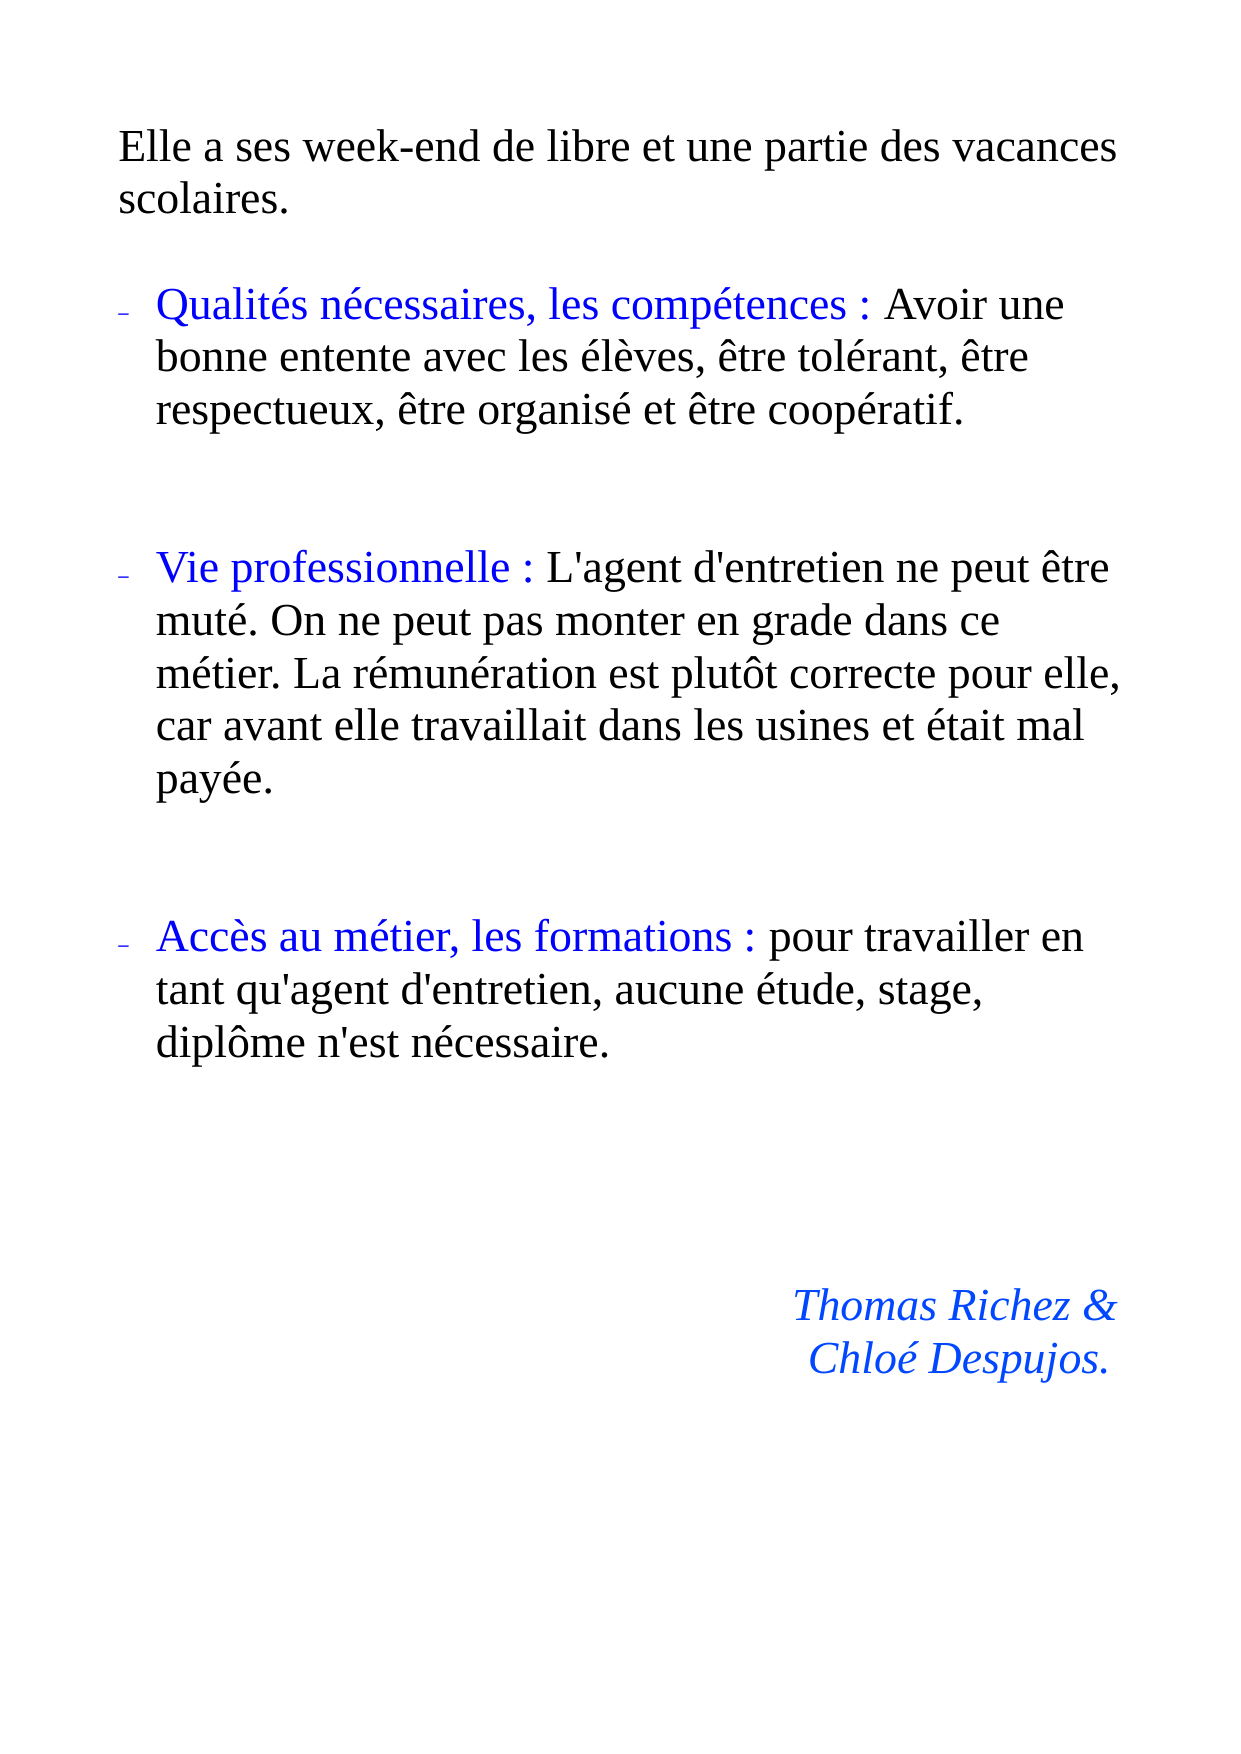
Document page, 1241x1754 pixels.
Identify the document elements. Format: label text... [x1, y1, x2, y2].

list Accès au métier, les formations : pour travailler en tant qu'agent d'entretien, aucune étude, stage, diplôme n'est nécessaire. [118, 909, 1122, 1067]
text Thomas Richez & [118, 1278, 1122, 1330]
text Chloé Despujos. [118, 1330, 1122, 1383]
list Vie professionnelle : L'agent d'entretien ne peut être muté. On ne peut pas monter en grade dans ce métier. La rémunération est plutôt correcte pour elle, car avant elle travaillait dans les usines et était mal payée. [118, 540, 1122, 803]
list Qualités nécessaires, les compétences : Avoir une bonne entente avec les élèves, être tolérant, être respectueux, être organisé et être coopératif. [118, 276, 1122, 434]
text Elle a ses week-end de libre et une partie des vacances scolaires. [118, 118, 1122, 223]
